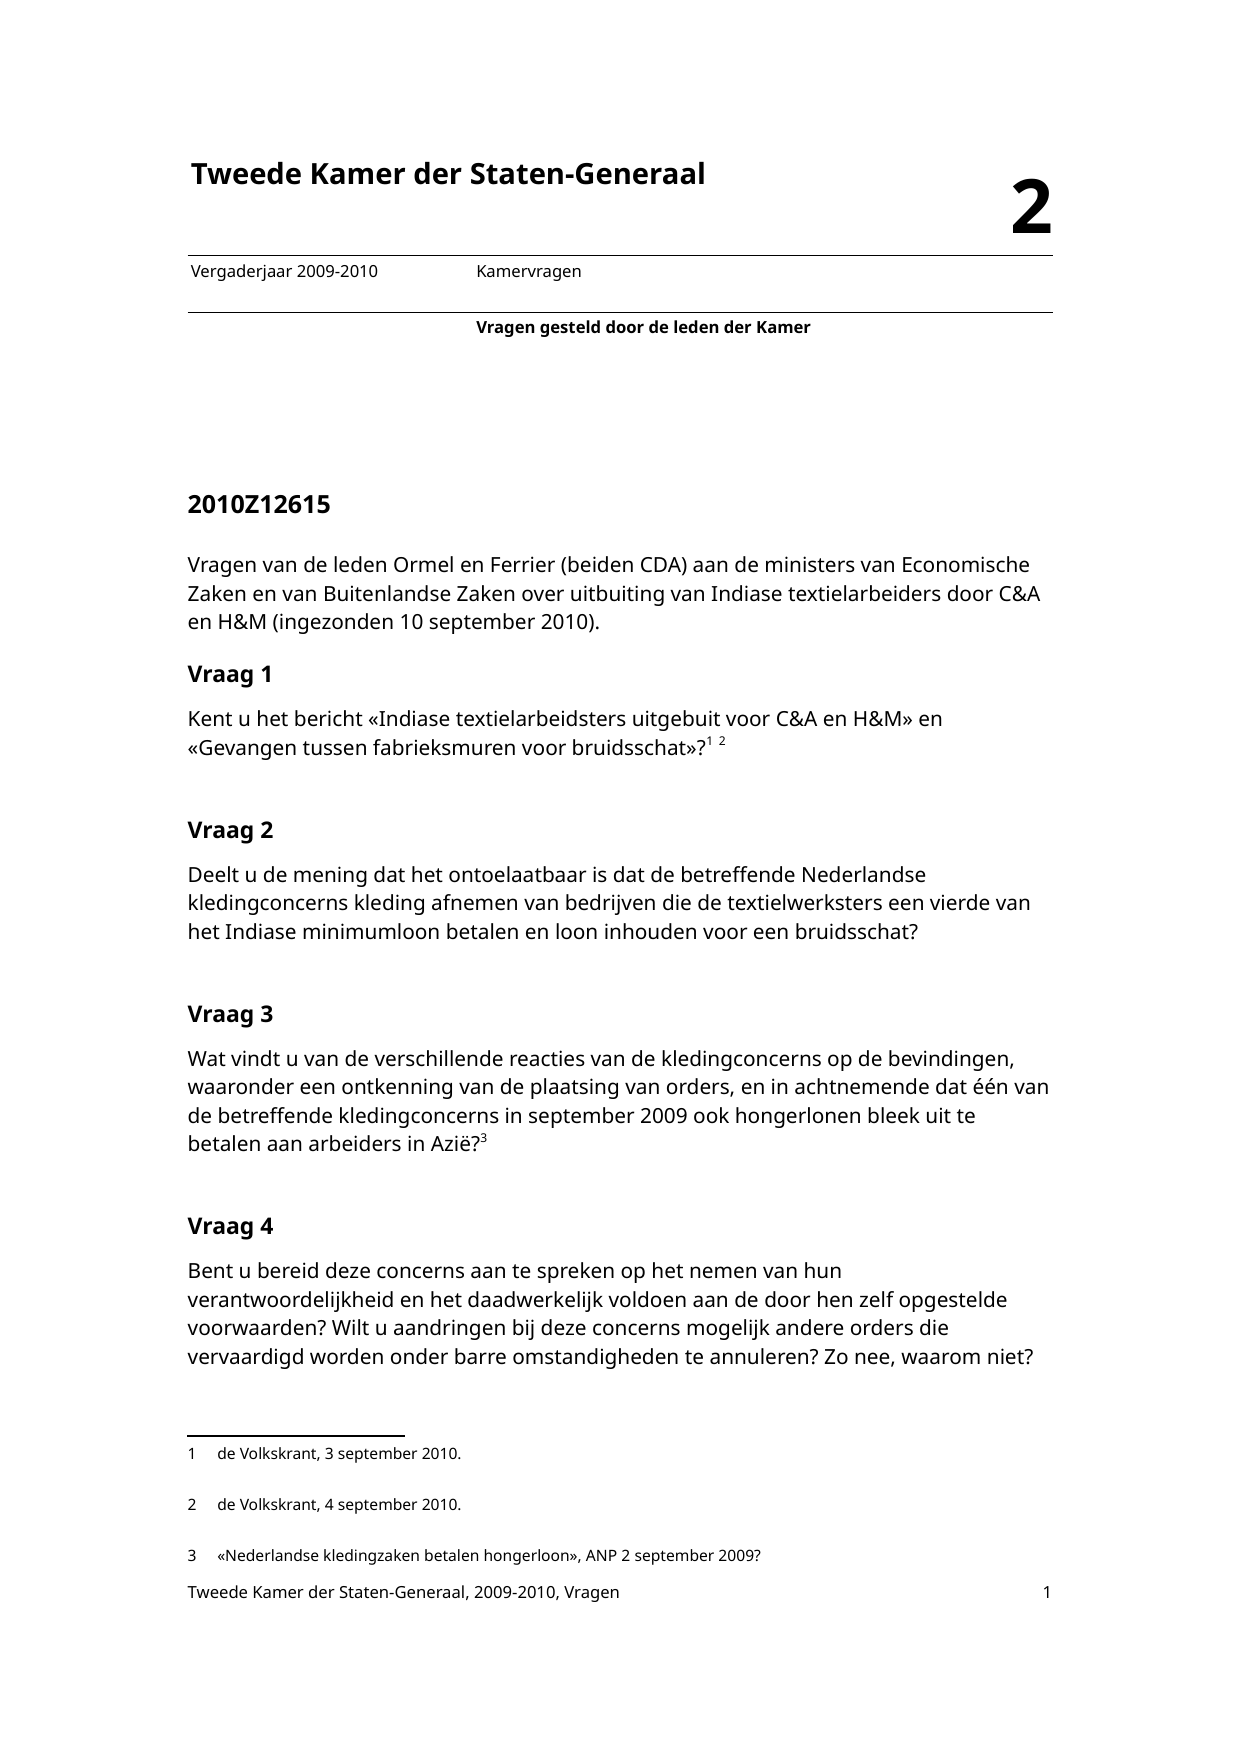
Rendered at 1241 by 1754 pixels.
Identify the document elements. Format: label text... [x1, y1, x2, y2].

table_cell Kamervragen [473, 256, 1053, 312]
subtitle Vraag 1 [187, 658, 1053, 689]
subtitle Vraag 2 [187, 814, 1053, 845]
table_cell Vergaderjaar 2009-2010 [188, 256, 473, 312]
table_header Tweede Kamer der Staten-Generaal [188, 150, 879, 255]
text Deelt u de mening dat het ontoelaatbaar is dat de betreffende Nederlandse kledingconcerns kleding afnemen van bedrijven die de textielwerksters een vierde van het Indiase minimumloon betalen en loon inhouden voor een bruidsschat? [187, 860, 1053, 945]
table_cell [188, 313, 473, 339]
subtitle Vraag 3 [187, 998, 1053, 1029]
text 2010Z12615 [187, 487, 1053, 521]
text Bent u bereid deze concerns aan te spreken op het nemen van hun verantwoordelijkheid en het daadwerkelijk voldoen aan de door hen zelf opgestelde voorwaarden? Wilt u aandringen bij deze concerns mogelijk andere orders die vervaardigd worden onder barre omstandigheden te annuleren? Zo nee, waarom niet? [187, 1257, 1053, 1370]
text de Volkskrant, 3 september 2010. [187, 1421, 1053, 1449]
table_header 2 [880, 150, 1053, 255]
text «Nederlandse kledingzaken betalen hongerloon», ANP 2 september 2009? [187, 1538, 1053, 1566]
subtitle Vraag 4 [187, 1210, 1053, 1242]
text Wat vindt u van de verschillende reacties van de kledingconcerns op de bevindingen, waaronder een ontkenning van de plaatsing van orders, en in achtnemende dat één van de betreffende kledingconcerns in september 2009 ook hongerlonen bleek uit te betalen aan arbeiders in Azië? [187, 1044, 1053, 1158]
text Kent u het bericht «Indiase textielarbeidsters uitgebuit voor C&A en H&M» en «Gevangen tussen fabrieksmuren voor bruidsschat»? [187, 704, 1053, 761]
text de Volkskrant, 4 september 2010. [187, 1479, 1053, 1508]
table_cell Vragen gesteld door de leden der Kamer [473, 313, 1053, 339]
text Vragen van de leden Ormel en Ferrier (beiden CDA) aan de ministers van Economische Zaken en van Buitenlandse Zaken over uitbuiting van Indiase textielarbeiders door C&A en H&M (ingezonden 10 september 2010). [187, 550, 1053, 636]
